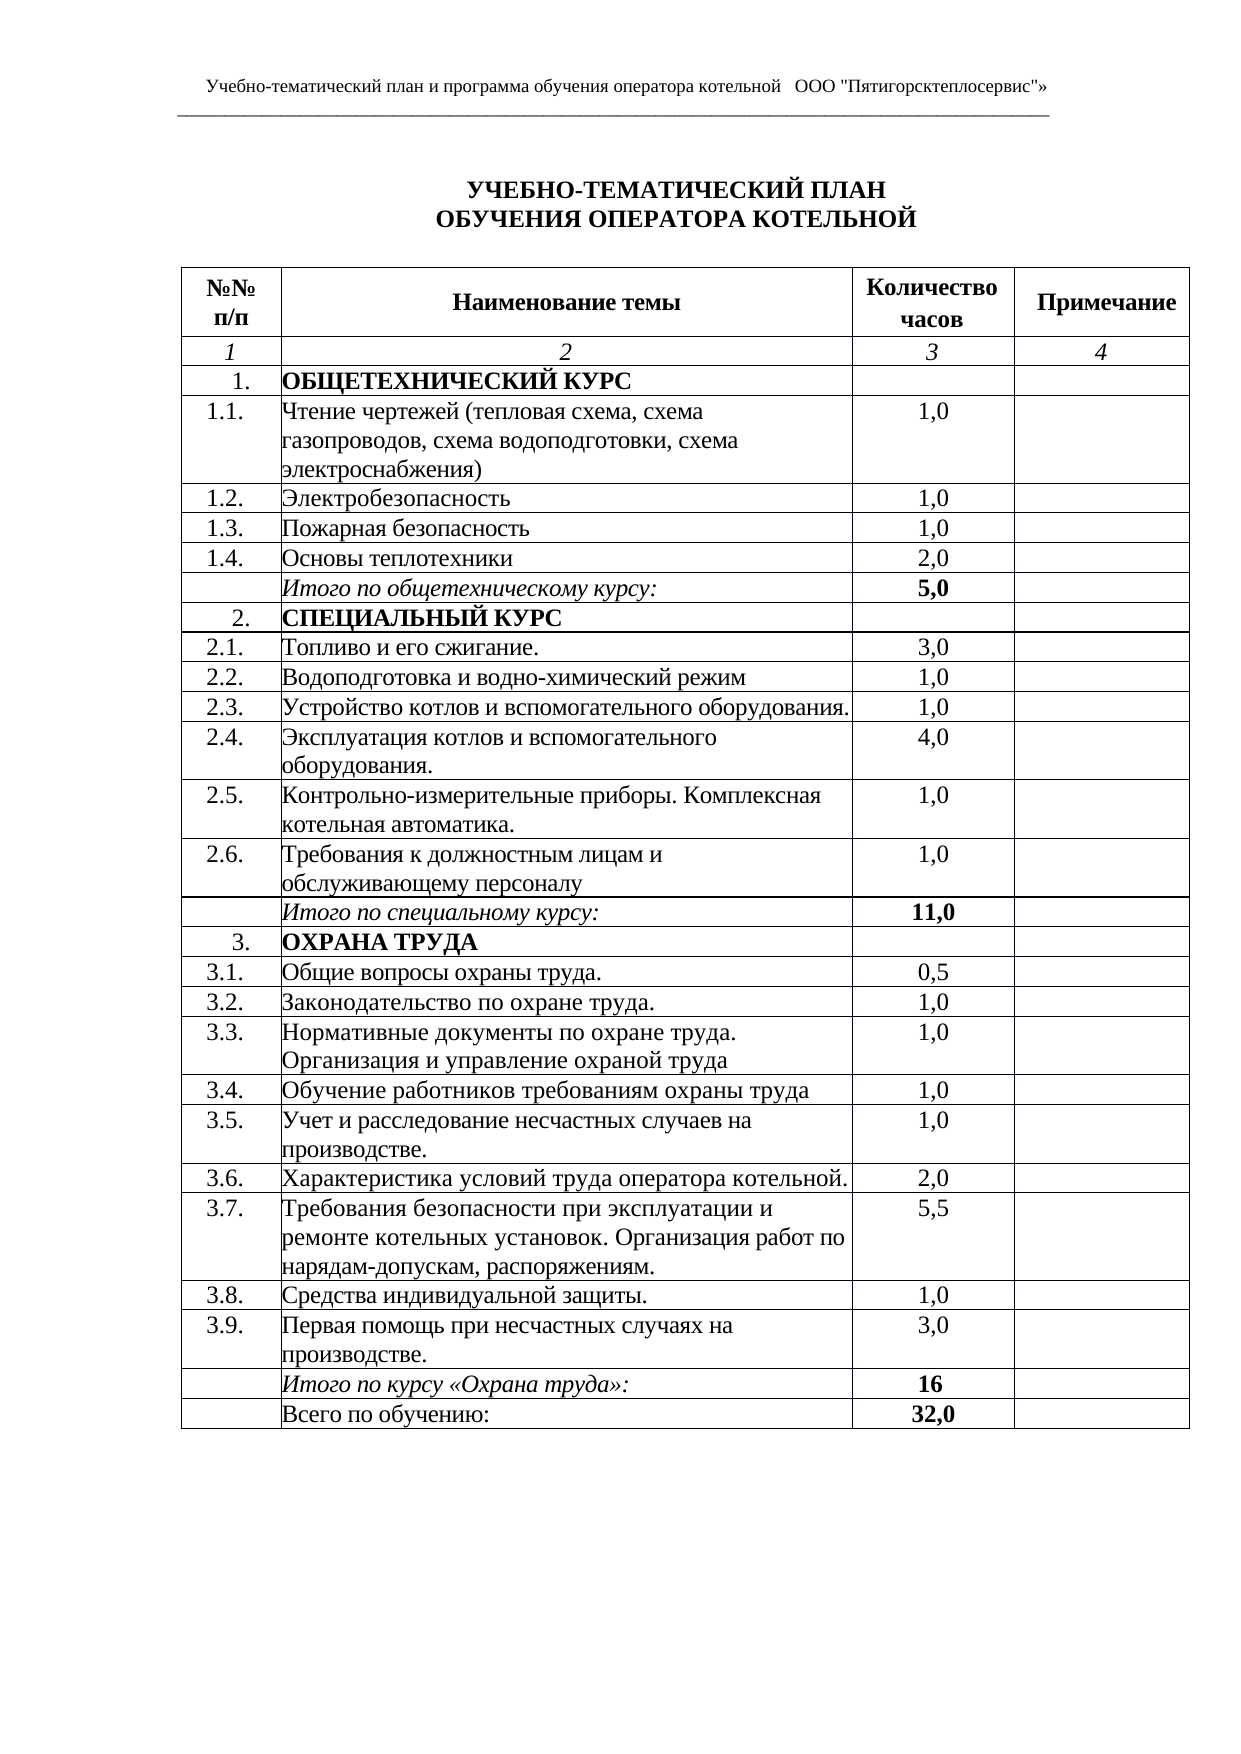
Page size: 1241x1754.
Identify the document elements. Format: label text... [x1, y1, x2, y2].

subtitle УЧЕБНО-ТЕМАТИЧЕСКИЙ ПЛАН [177, 176, 1181, 204]
table_cell [182, 662, 193, 691]
table_cell 2,0 [853, 1164, 1014, 1192]
table_cell [1015, 1134, 1189, 1162]
table_cell 1,0 [853, 987, 1014, 1016]
table_cell 16 [853, 1369, 1014, 1398]
table_cell [182, 927, 218, 956]
table_cell Нормативные документы по охране труда. Организация и управление охраной труда [282, 1017, 852, 1074]
table_cell Законодательство по охране труда. [282, 987, 852, 1016]
table_cell [1015, 868, 1189, 896]
table_cell [1015, 425, 1189, 482]
table_cell [182, 1105, 281, 1162]
table_cell 32,0 [853, 1399, 1014, 1427]
table_cell [182, 1017, 281, 1074]
subtitle ОБУЧЕНИЯ ОПЕРАТОРА КОТЕЛЬНОЙ [177, 204, 1181, 233]
table_header Наименование темы [282, 268, 852, 287]
table_cell [1015, 809, 1189, 838]
table_header Наименование темы [282, 316, 852, 336]
table_cell [182, 1075, 193, 1104]
table_cell [182, 722, 281, 779]
table_cell 4,0 [853, 751, 1014, 779]
table_cell [182, 1164, 193, 1192]
table_header [170, 1486, 667, 1549]
table_cell [182, 839, 281, 896]
table_cell [182, 484, 193, 512]
table_header №№ п/п [182, 330, 281, 336]
table_cell [182, 543, 193, 572]
table_cell [182, 1399, 218, 1427]
table_cell Требования безопасности при эксплуатации и ремонте котельных установок. Организация работ по нарядам-допускам, распоряжениям. [282, 1193, 852, 1279]
table_cell 1,0 [853, 1281, 1014, 1309]
table_cell 1,0 [853, 809, 1014, 838]
table_cell [1015, 1222, 1189, 1279]
table_cell Характеристика условий труда оператора котельной. [282, 1164, 852, 1192]
table_cell [182, 780, 281, 838]
table_cell [182, 366, 218, 395]
table_cell [182, 396, 281, 482]
table_cell 1,0 [853, 868, 1014, 896]
table_header [667, 1486, 1163, 1549]
table_cell [182, 1281, 193, 1309]
table_cell 1,0 [853, 1075, 1014, 1104]
table_cell Обучение работников требованиям охраны труда [282, 1075, 852, 1104]
table_cell Общие вопросы охраны труда. [282, 957, 852, 986]
table_cell 1,0 [853, 425, 1014, 482]
table_cell 0,5 [853, 957, 1014, 986]
table_cell [182, 513, 193, 542]
table_cell [182, 1369, 218, 1398]
table_cell 3,0 [853, 1310, 1014, 1368]
table_cell [182, 898, 218, 926]
table_cell [182, 692, 193, 721]
table_cell [182, 573, 218, 602]
table_cell 1,0 [853, 1105, 1014, 1162]
table_cell [182, 633, 193, 661]
table_header №№ п/п [182, 268, 281, 273]
table_header Примечание [1015, 268, 1189, 336]
table_cell [182, 1310, 281, 1368]
table_cell 5,5 [853, 1193, 1014, 1279]
table_header Количество часов [853, 268, 1014, 336]
table_cell [182, 987, 193, 1016]
table_cell [1015, 1045, 1189, 1074]
table_cell 1,0 [853, 1017, 1014, 1074]
table_cell [1015, 1339, 1189, 1368]
table_cell Средства индивидуальной защиты. [282, 1281, 852, 1309]
table_cell [1015, 751, 1189, 779]
table_cell [182, 957, 193, 986]
table_cell [182, 1193, 281, 1279]
table_cell [182, 603, 218, 631]
